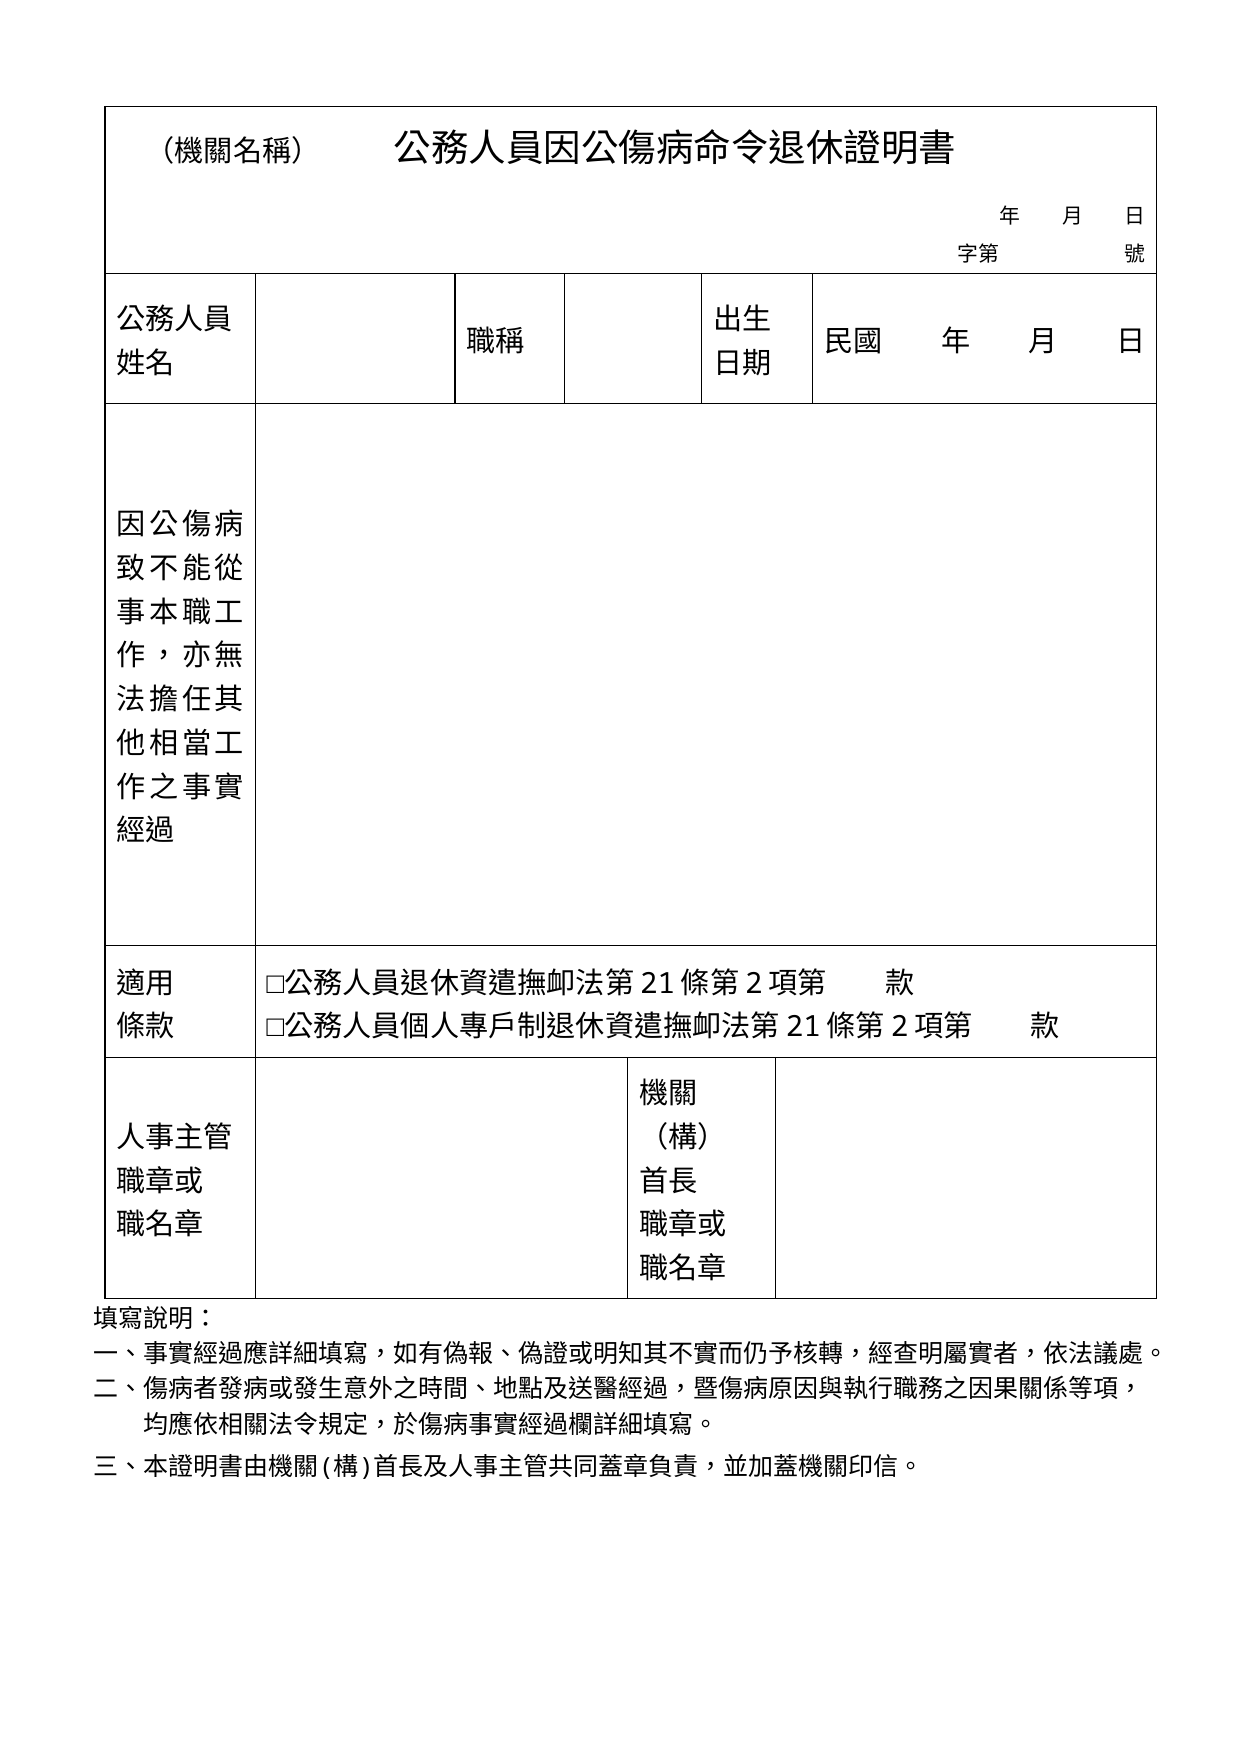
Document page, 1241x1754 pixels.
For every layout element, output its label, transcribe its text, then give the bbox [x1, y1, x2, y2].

text 三、本證明書由機關(構)首長及人事主管共同蓋章負責，並加蓋機關印信。 [94, 1440, 1144, 1484]
table_cell 民國 年 月 日 [813, 274, 1156, 403]
table_cell 公務人員姓名 [106, 274, 255, 403]
table_cell 因公傷病致不能從事本職工作，亦無法擔任其他相當工作之事實經過 [106, 404, 255, 945]
table_cell □公務人員退休資遣撫卹法第21條第2項第 款 □公務人員個人專戶制退休資遣撫卹法第21條第2項第 款 [256, 946, 1156, 1057]
table_cell [565, 274, 701, 403]
table_header （機關名稱） 公務人員因公傷病命令退休證明書 年 月 日 字第 號 [106, 107, 1156, 273]
table_cell [776, 1058, 1156, 1298]
text 二、傷病者發病或發生意外之時間、地點及送醫經過，暨傷病原因與執行職務之因果關係等項，均應依相關法令規定，於傷病事實經過欄詳細填寫。 [94, 1369, 1144, 1440]
table_cell 出生 日期 [702, 274, 812, 403]
table_cell 適用 條款 [106, 946, 255, 1057]
table_cell 機關（構） 首長 職章或 職名章 [628, 1058, 775, 1298]
table_cell 職稱 [456, 274, 564, 403]
table_cell 人事主管 職章或 職名章 [106, 1058, 255, 1298]
table_cell [256, 1058, 627, 1298]
table_cell [256, 274, 454, 403]
text 一、事實經過應詳細填寫，如有偽報、偽證或明知其不實而仍予核轉，經查明屬實者，依法議處。 [94, 1334, 1144, 1369]
text 填寫說明： [94, 1299, 1144, 1334]
table_cell [256, 404, 1156, 945]
